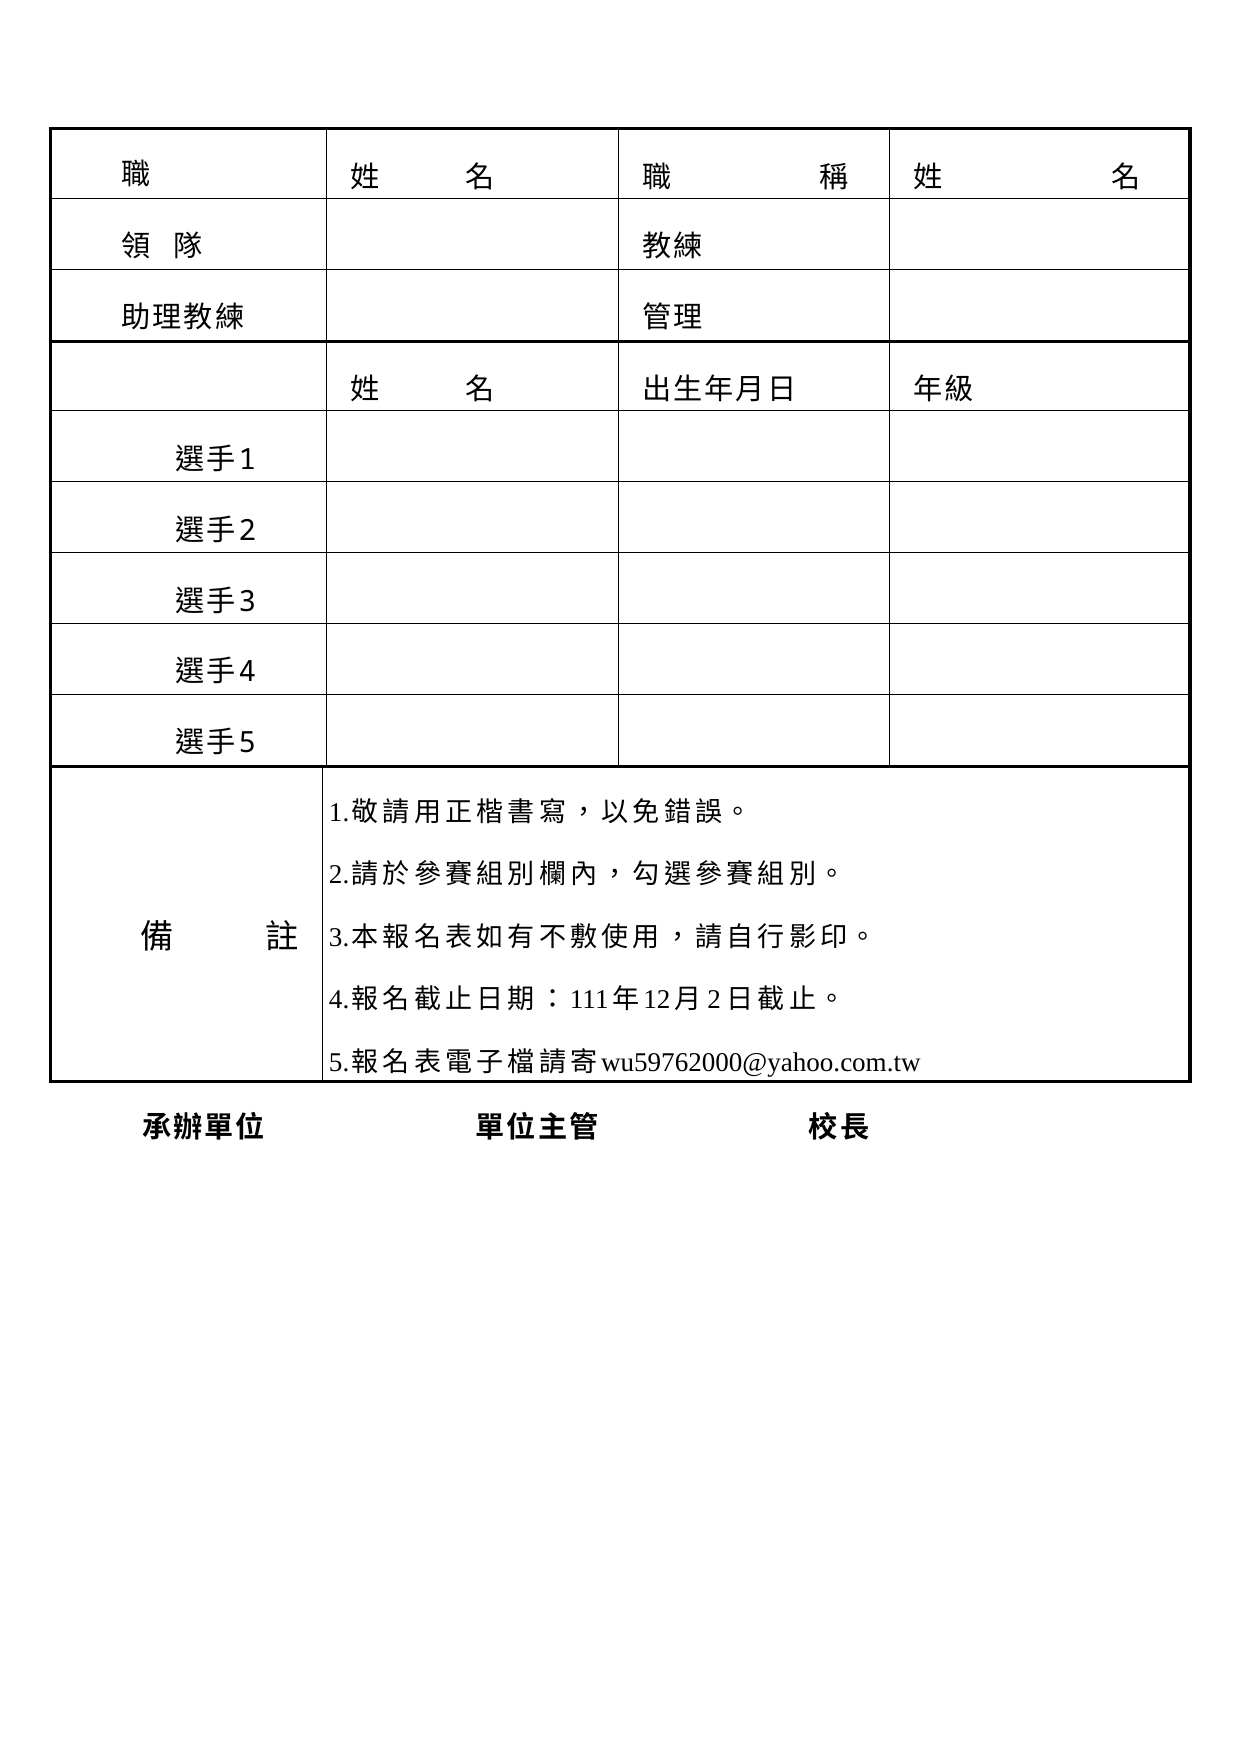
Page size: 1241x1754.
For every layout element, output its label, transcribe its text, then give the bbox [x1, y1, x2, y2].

table_cell [890, 695, 1188, 764]
table_cell [890, 624, 1188, 694]
table_cell [890, 199, 1188, 269]
table_cell [619, 553, 889, 623]
table_cell [327, 553, 618, 623]
table_cell 選手3 [52, 553, 326, 623]
table_cell 助理教練 [52, 270, 326, 339]
table_cell [890, 482, 1188, 552]
table_header 單位主管 [457, 1083, 793, 1146]
table_cell 年級 [890, 343, 1188, 410]
table_cell 姓 名 [890, 130, 1188, 198]
table_cell 管理 [619, 270, 889, 339]
table_cell [327, 199, 618, 269]
table_cell [619, 411, 889, 481]
table_cell 出生年月日 [619, 343, 889, 410]
table_cell [890, 411, 1188, 481]
table_cell 1.敬請用正楷書寫，以免錯誤。 2.請於參賽組別欄內，勾選參賽組別。 3.本報名表如有不敷使用，請自行影印。 4.報名截止日期：111年12月2日截止。 5.報名表電子檔請寄wu59762000@yahoo.com.tw [323, 768, 1188, 1080]
table_cell [619, 695, 889, 764]
table_cell 選手5 [52, 695, 326, 764]
table_header 校長 [793, 1083, 1130, 1146]
table_cell 姓 名 [327, 130, 618, 198]
table_cell [327, 270, 618, 339]
table_cell [327, 695, 618, 764]
table_cell 選手4 [52, 624, 326, 694]
table_cell 職 稱 [619, 130, 889, 198]
table_cell 備 註 [52, 768, 322, 1080]
table_cell [52, 343, 326, 410]
table_cell 領 隊 [52, 199, 326, 269]
table_cell [619, 482, 889, 552]
table_cell 選手2 [52, 482, 326, 552]
table_cell [327, 624, 618, 694]
table_cell 職 稱 [52, 130, 326, 198]
table_cell [327, 411, 618, 481]
table_cell [890, 270, 1188, 339]
table_cell 教練 [619, 199, 889, 269]
table_cell [890, 553, 1188, 623]
table_cell 選手1 [52, 411, 326, 481]
table_cell 姓 名 [327, 343, 618, 410]
table_cell [327, 482, 618, 552]
table_cell [619, 624, 889, 694]
table_header 承辦單位 [120, 1083, 457, 1146]
